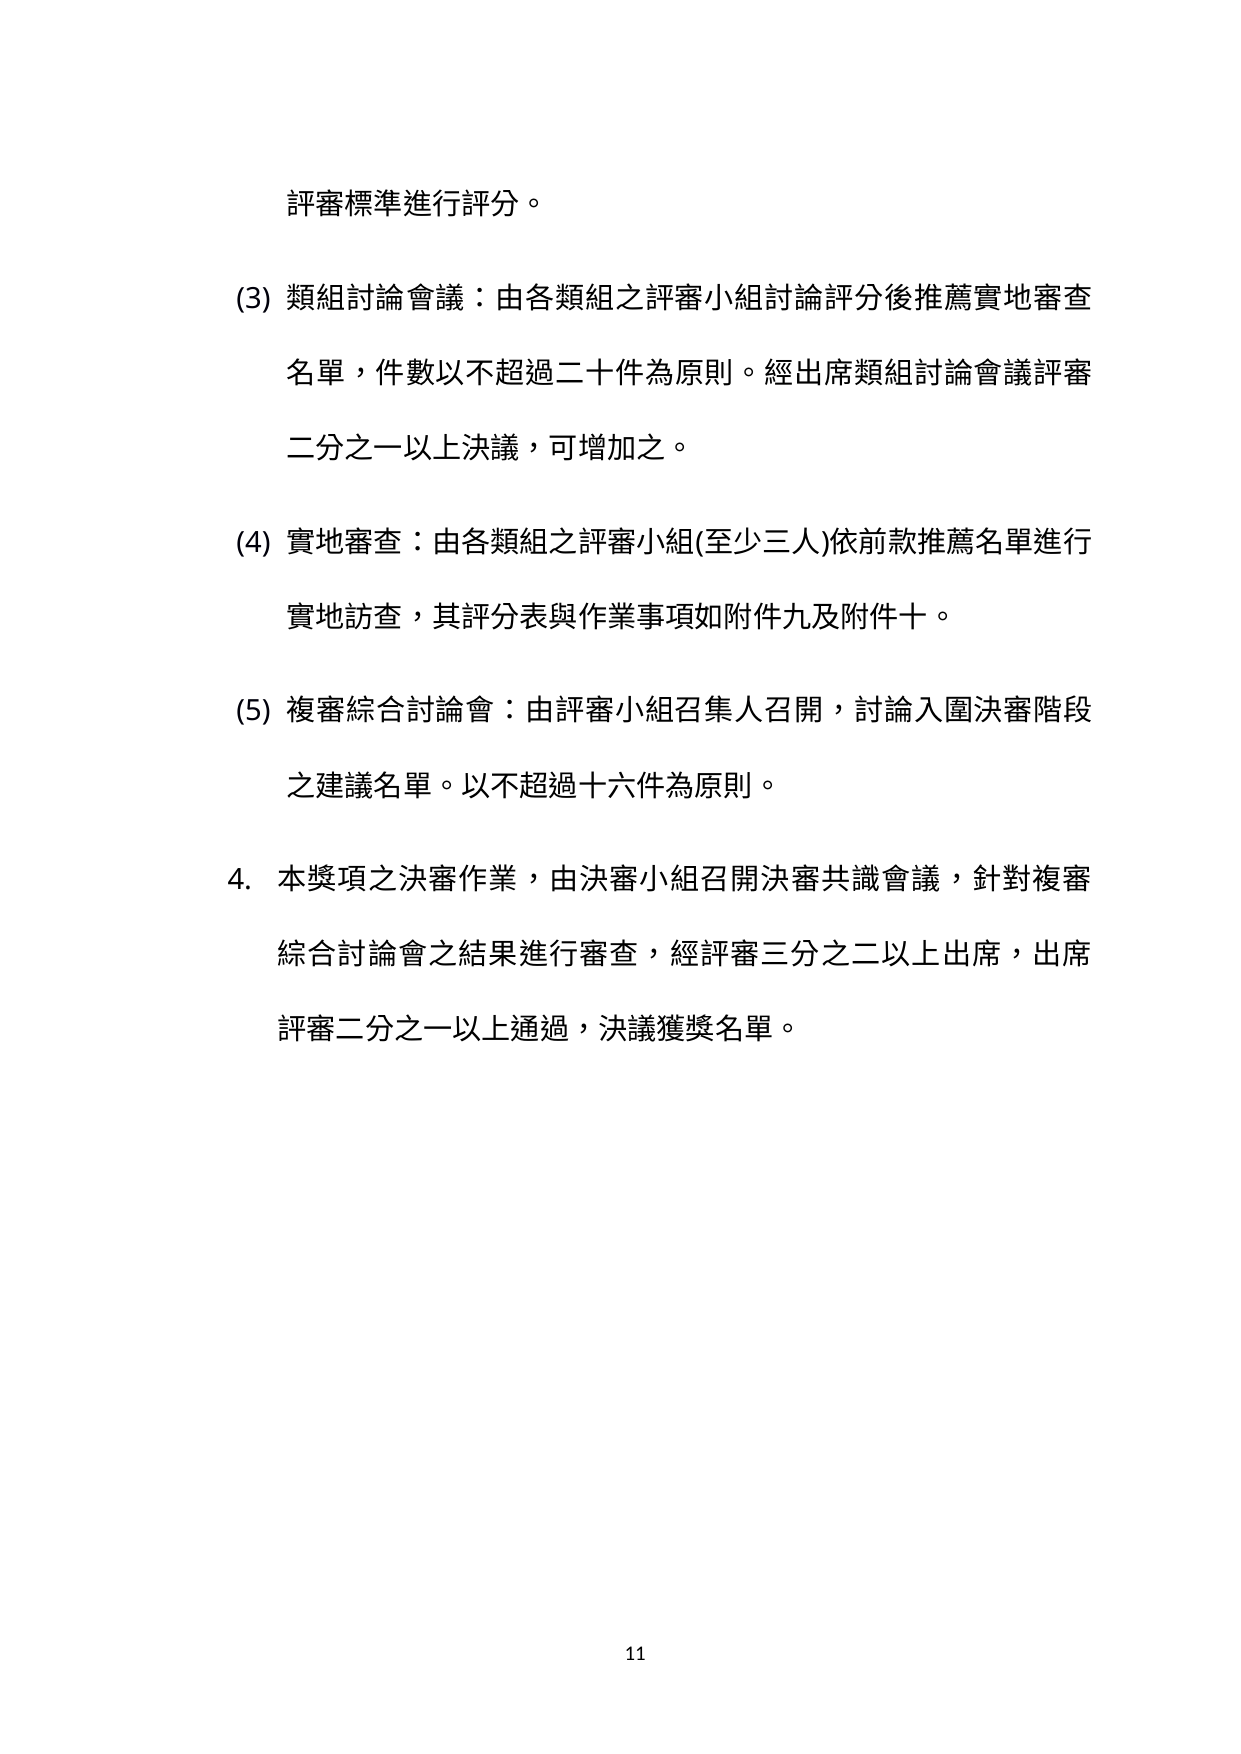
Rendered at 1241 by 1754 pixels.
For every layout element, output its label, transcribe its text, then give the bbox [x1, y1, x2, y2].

list 類組討論會議：由各類組之評審小組討論評分後推薦實地審查名單，件數以不超過二十件為原則。經出席類組討論會議評審二分之一以上決議，可增加之。 [236, 258, 1092, 483]
list 實地審查：由各類組之評審小組(至少三人)依前款推薦名單進行實地訪查，其評分表與作業事項如附件九及附件十。 [236, 502, 1092, 652]
list 本獎項之決審作業，由決審小組召開決審共識會議，針對複審綜合討論會之結果進行審查，經評審三分之二以上出席，出席評審二分之一以上通過，決議獲獎名單。 [227, 839, 1092, 1064]
list 評審標準進行評分。 [236, 164, 1092, 239]
list 複審綜合討論會：由評審小組召集人召開，討論入圍決審階段之建議名單。以不超過十六件為原則。 [236, 671, 1092, 821]
